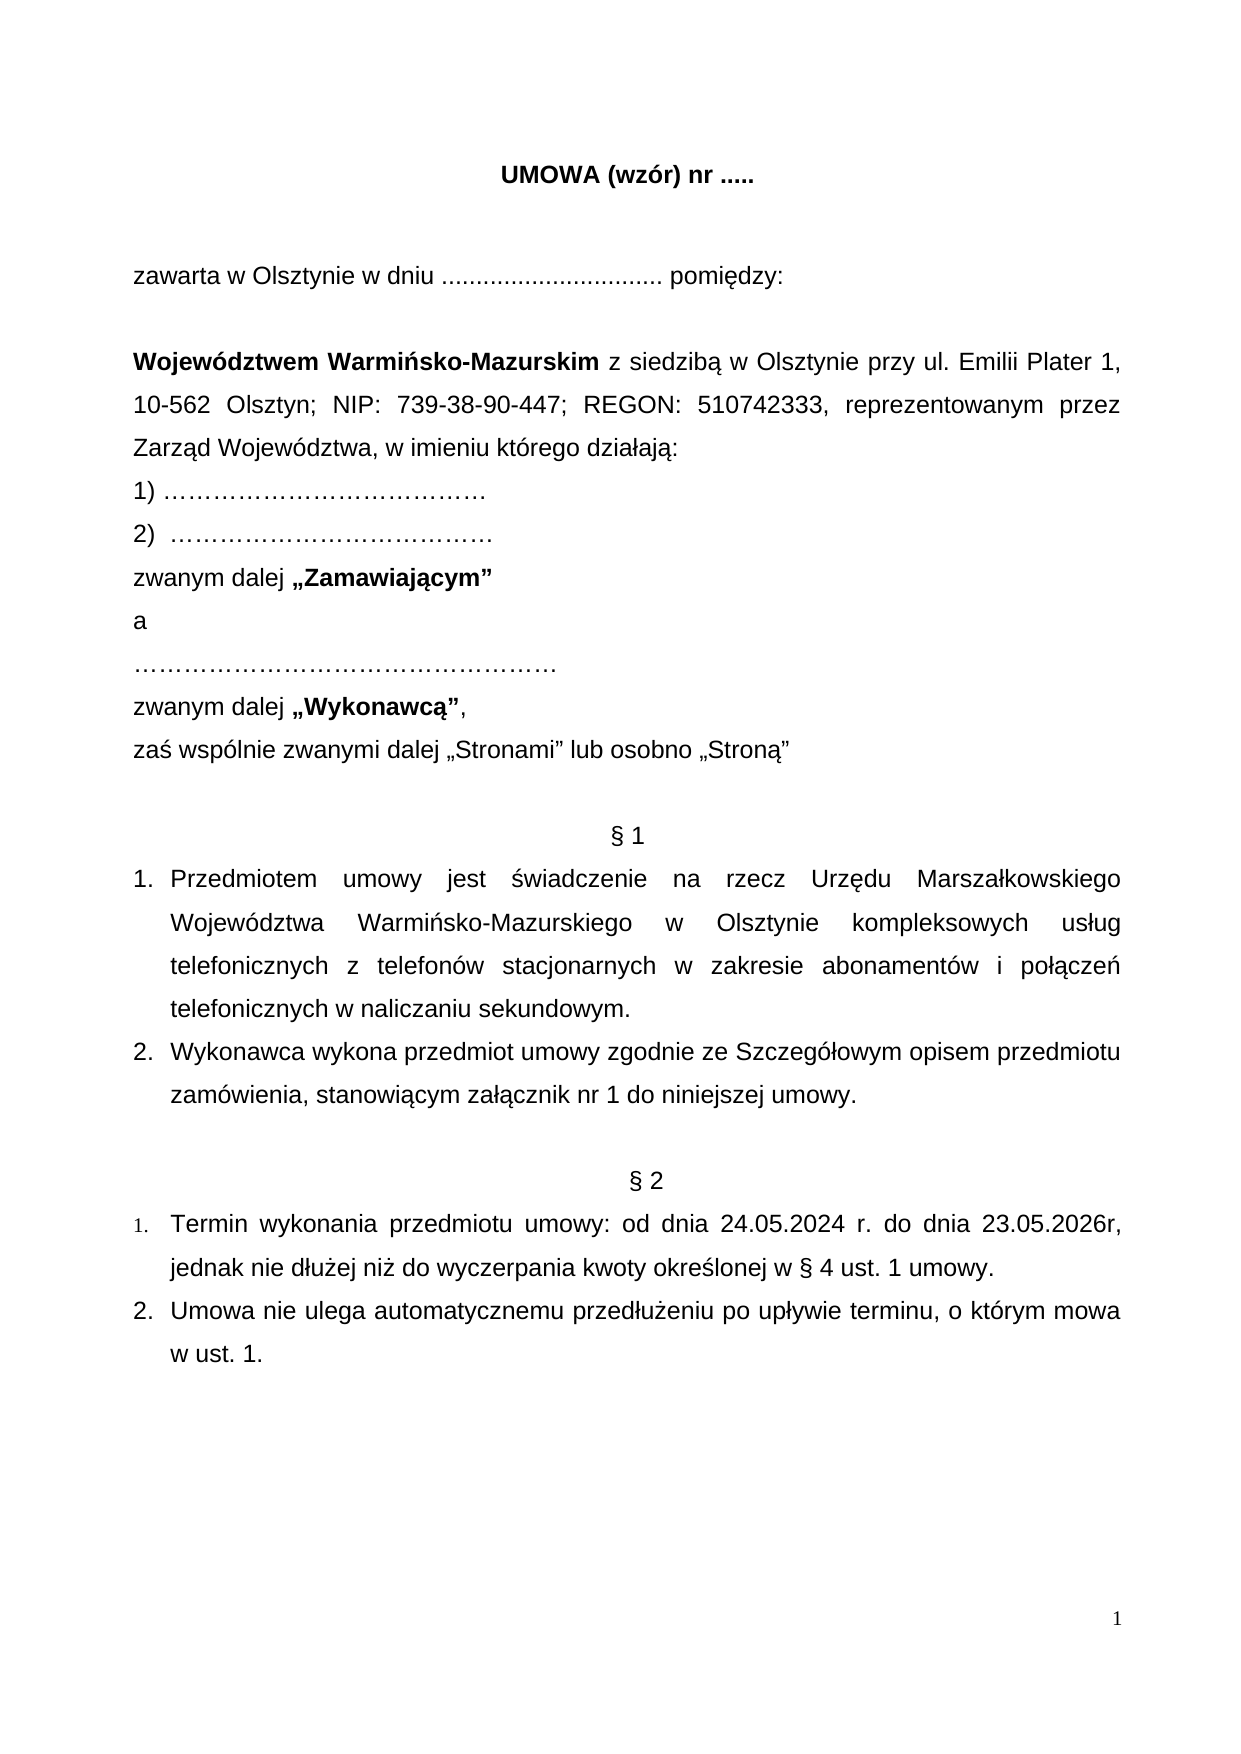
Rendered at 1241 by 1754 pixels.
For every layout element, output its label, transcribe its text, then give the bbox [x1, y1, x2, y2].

text zaś wspólnie zwanymi dalej „Stronami” lub osobno „Stroną” [133, 735, 1122, 764]
text Województwem Warmińsko-Mazurskim z siedzibą w Olsztynie przy ul. Emilii Plater 1, 10-562 Olsztyn; NIP: 739-38-90-447; REGON: 510742333, reprezentowanym przez Zarząd Województwa, w imieniu którego działają: [133, 347, 1122, 462]
text § 1 [133, 821, 1122, 850]
text a [133, 606, 1122, 634]
list Przedmiotem umowy jest świadczenie na rzecz Urzędu Marszałkowskiego Województwa Warmińsko-Mazurskiego w Olsztynie kompleksowych usług telefonicznych z telefonów stacjonarnych w zakresie abonamentów i połączeń telefonicznych w naliczaniu sekundowym. [133, 864, 1122, 1022]
text 1) ………………………………… [133, 476, 1122, 505]
text UMOWA (wzór) nr ..... [133, 160, 1122, 189]
text 2) ………………………………… [133, 519, 1122, 548]
text zwanym dalej „Zamawiającym” [133, 562, 1122, 591]
list Umowa nie ulega automatycznemu przedłużeniu po upływie terminu, o którym mowa w ust. 1. [133, 1296, 1122, 1367]
text …………………………………………… [133, 649, 1122, 677]
text zwanym dalej „Wykonawcą”, [133, 692, 1122, 721]
list Wykonawca wykona przedmiot umowy zgodnie ze Szczegółowym opisem przedmiotu zamówienia, stanowiącym załącznik nr 1 do niniejszej umowy. [133, 1037, 1122, 1109]
text zawarta w Olsztynie w dniu ................................ pomiędzy: [133, 261, 1122, 289]
list Termin wykonania przedmiotu umowy: od dnia 24.05.2024 r. do dnia 23.05.2026r, jednak nie dłużej niż do wyczerpania kwoty określonej w § 4 ust. 1 umowy. [133, 1209, 1122, 1281]
text § 2 [170, 1166, 1122, 1195]
